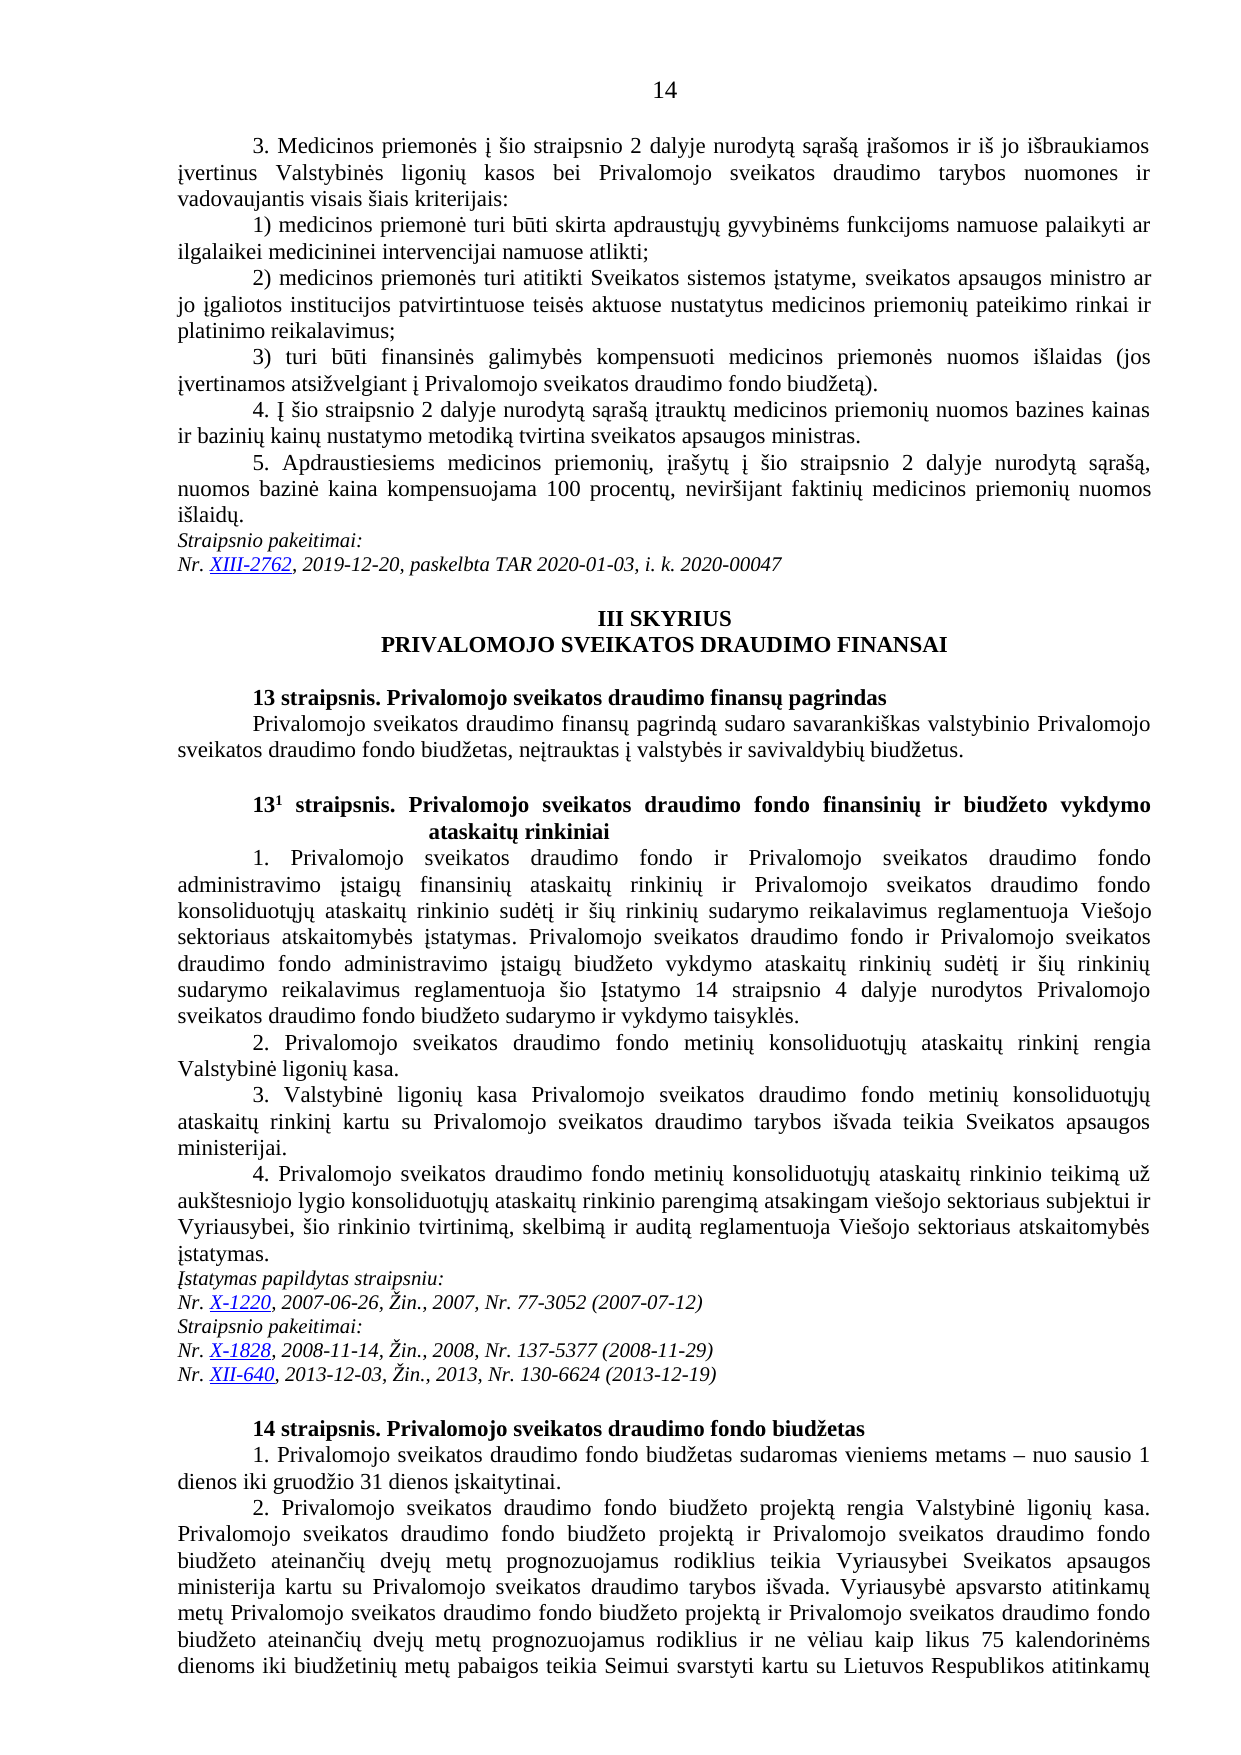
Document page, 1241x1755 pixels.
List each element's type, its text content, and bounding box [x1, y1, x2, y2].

text Privalomojo sveikatos draudimo finansų pagrindą sudaro savarankiškas valstybinio Privalomojo sveikatos draudimo fondo biudžetas, neįtrauktas į valstybės ir savivaldybių biudžetus. [177, 710, 1152, 763]
text 1) medicinos priemonė turi būti skirta apdraustųjų gyvybinėms funkcijoms namuose palaikyti ar ilgalaikei medicininei intervencijai namuose atlikti; [177, 212, 1152, 264]
text 131 straipsnis. Privalomojo sveikatos draudimo fondo finansinių ir biudžeto vykdymo ataskaitų rinkiniai [252, 792, 1152, 844]
text Nr. X-1220, 2007-06-26, Žin., 2007, Nr. 77-3052 (2007-07-12) [177, 1290, 1152, 1314]
text 1. Privalomojo sveikatos draudimo fondo biudžetas sudaromas vieniems metams – nuo sausio 1 dienos iki gruodžio 31 dienos įskaitytinai. [177, 1441, 1152, 1494]
text 5. Apdraustiesiems medicinos priemonių, įrašytų į šio straipsnio 2 dalyje nurodytą sąrašą, nuomos bazinė kaina kompensuojama 100 procentų, neviršijant faktinių medicinos priemonių nuomos išlaidų. [177, 449, 1152, 528]
text Nr. X-1828, 2008-11-14, Žin., 2008, Nr. 137-5377 (2008-11-29) [177, 1338, 1152, 1362]
text 4. Į šio straipsnio 2 dalyje nurodytą sąrašą įtrauktų medicinos priemonių nuomos bazines kainas ir bazinių kainų nustatymo metodiką tvirtina sveikatos apsaugos ministras. [177, 396, 1152, 449]
text 1. Privalomojo sveikatos draudimo fondo ir Privalomojo sveikatos draudimo fondo administravimo įstaigų finansinių ataskaitų rinkinių ir Privalomojo sveikatos draudimo fondo konsoliduotųjų ataskaitų rinkinio sudėtį ir šių rinkinių sudarymo reikalavimus reglamentuoja Viešojo sektoriaus atskaitomybės įstatymas. Privalomojo sveikatos draudimo fondo ir Privalomojo sveikatos draudimo fondo administravimo įstaigų biudžeto vykdymo ataskaitų rinkinių sudėtį ir šių rinkinių sudarymo reikalavimus reglamentuoja šio Įstatymo 14 straipsnio 4 dalyje nurodytos Privalomojo sveikatos draudimo fondo biudžeto sudarymo ir vykdymo taisyklės. [177, 844, 1152, 1029]
text 13 straipsnis. Privalomojo sveikatos draudimo finansų pagrindas [177, 684, 1152, 710]
text Straipsnio pakeitimai: [177, 1314, 1152, 1338]
text 3) turi būti finansinės galimybės kompensuoti medicinos priemonės nuomos išlaidas (jos įvertinamos atsižvelgiant į Privalomojo sveikatos draudimo fondo biudžetą). [177, 343, 1152, 396]
text Nr. XIII-2762, 2019-12-20, paskelbta TAR 2020-01-03, i. k. 2020-00047 [177, 552, 1152, 576]
text 4. Privalomojo sveikatos draudimo fondo metinių konsoliduotųjų ataskaitų rinkinio teikimą už aukštesniojo lygio konsoliduotųjų ataskaitų rinkinio parengimą atsakingam viešojo sektoriaus subjektui ir Vyriausybei, šio rinkinio tvirtinimą, skelbimą ir auditą reglamentuoja Viešojo sektoriaus atskaitomybės įstatymas. [177, 1161, 1152, 1266]
text III SKYRIUS [177, 605, 1152, 631]
text 2. Privalomojo sveikatos draudimo fondo metinių konsoliduotųjų ataskaitų rinkinį rengia Valstybinė ligonių kasa. [177, 1029, 1152, 1081]
text Nr. XII-640, 2013-12-03, Žin., 2013, Nr. 130-6624 (2013-12-19) [177, 1362, 1152, 1386]
text Įstatymas papildytas straipsniu: [177, 1266, 1152, 1290]
text 3. Medicinos priemonės į šio straipsnio 2 dalyje nurodytą sąrašą įrašomos ir iš jo išbraukiamos įvertinus Valstybinės ligonių kasos bei Privalomojo sveikatos draudimo tarybos nuomones ir vadovaujantis visais šiais kriterijais: [177, 132, 1152, 212]
text Straipsnio pakeitimai: [177, 528, 1152, 552]
text 14 straipsnis. Privalomojo sveikatos draudimo fondo biudžetas [177, 1415, 1152, 1441]
text 2) medicinos priemonės turi atitikti Sveikatos sistemos įstatyme, sveikatos apsaugos ministro ar jo įgaliotos institucijos patvirtintuose teisės aktuose nustatytus medicinos priemonių pateikimo rinkai ir platinimo reikalavimus; [177, 264, 1152, 343]
text PRIVALOMOJO SVEIKATOS DRAUDIMO FINANSAI [177, 631, 1152, 657]
text 3. Valstybinė ligonių kasa Privalomojo sveikatos draudimo fondo metinių konsoliduotųjų ataskaitų rinkinį kartu su Privalomojo sveikatos draudimo tarybos išvada teikia Sveikatos apsaugos ministerijai. [177, 1081, 1152, 1161]
text 2. Privalomojo sveikatos draudimo fondo biudžeto projektą rengia Valstybinė ligonių kasa. Privalomojo sveikatos draudimo fondo biudžeto projektą ir Privalomojo sveikatos draudimo fondo biudžeto ateinančių dvejų metų prognozuojamus rodiklius teikia Vyriausybei Sveikatos apsaugos ministerija kartu su Privalomojo sveikatos draudimo tarybos išvada. Vyriausybė apsvarsto atitinkamų metų Privalomojo sveikatos draudimo fondo biudžeto projektą ir Privalomojo sveikatos draudimo fondo biudžeto ateinančių dvejų metų prognozuojamus rodiklius ir ne vėliau kaip likus 75 kalendorinėms dienoms iki biudžetinių metų pabaigos teikia Seimui svarstyti kartu su Lietuvos Respublikos atitinkamų [177, 1494, 1152, 1678]
